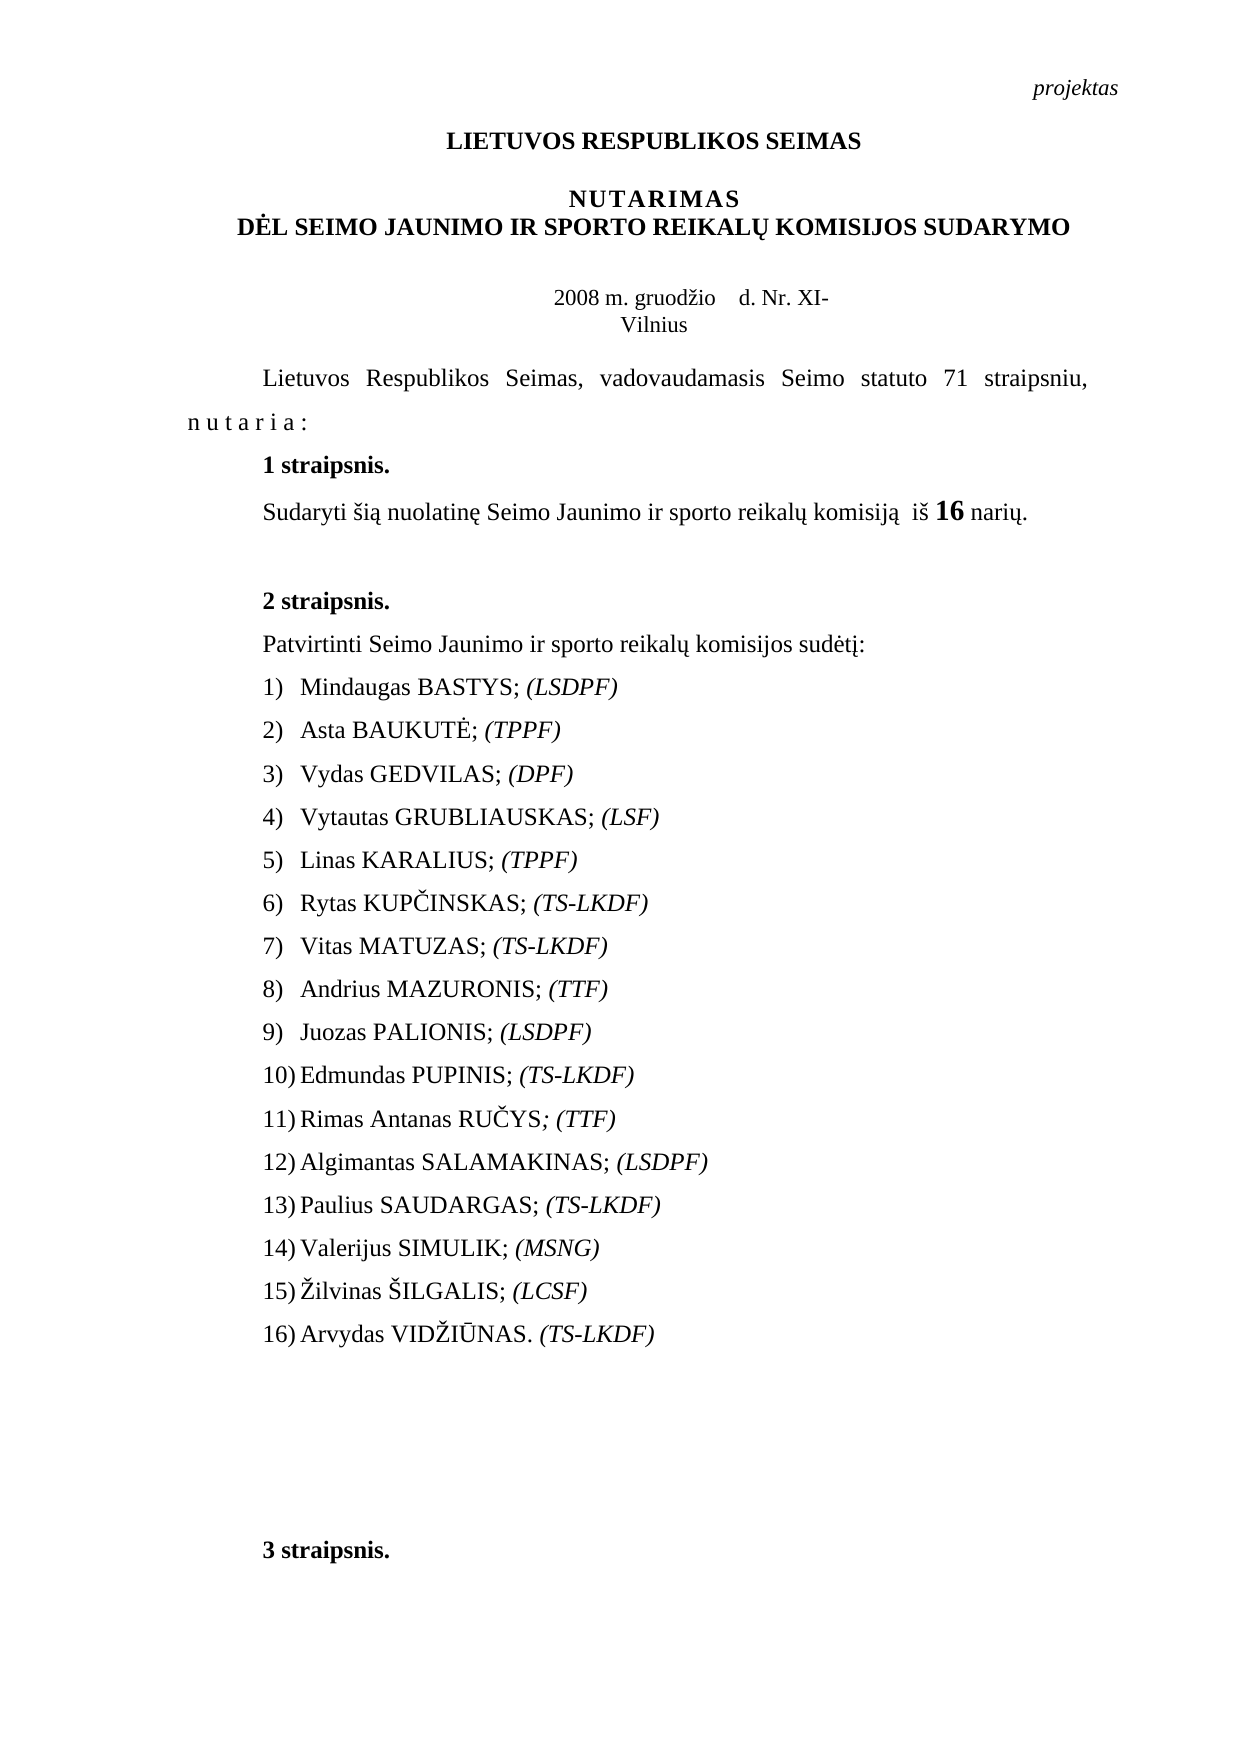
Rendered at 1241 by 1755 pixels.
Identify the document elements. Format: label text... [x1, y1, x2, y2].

text Lietuvos Respublikos Seimas, vadovaudamasis Seimo statuto 71 straipsniu, n u t a r i a : [187, 363, 1120, 435]
text 1 straipsnis. [187, 450, 1120, 478]
text 8) Andrius MAZURONIS; (TTF) [262, 974, 1120, 1003]
text 4) Vytautas GRUBLIAUSKAS; (LSF) [262, 802, 1120, 831]
text Sudaryti šią nuolatinę Seimo Jaunimo ir sporto reikalų komisiją iš 16 narių. [187, 493, 1120, 526]
text 5) Linas KARALIUS; (TPPF) [262, 845, 1120, 874]
text 6) Rytas KUPČINSKAS; (TS-LKDF) [262, 888, 1120, 917]
text 15) Žilvinas ŠILGALIS; (LCSF) [262, 1276, 1120, 1305]
text 1) Mindaugas BASTYS; (LSDPF) [262, 672, 1120, 701]
text 2008 m. gruodžio d. Nr. XI- Vilnius [187, 284, 1120, 337]
text 14) Valerijus SIMULIK; (MSNG) [262, 1233, 1120, 1262]
text 9) Juozas PALIONIS; (LSDPF) [262, 1017, 1120, 1046]
text 2 straipsnis. [187, 586, 1120, 615]
text 3 straipsnis. [187, 1535, 1120, 1564]
text 10) Edmundas PUPINIS; (TS-LKDF) [262, 1061, 1120, 1089]
text NUTARIMAS [187, 184, 1120, 212]
text 2) Asta BAUKUTĖ; (TPPF) [262, 716, 1120, 744]
text 12) Algimantas SALAMAKINAS; (LSDPF) [262, 1147, 1120, 1176]
text 11) Rimas Antanas RUČYS; (TTF) [262, 1104, 1120, 1132]
text 7) Vitas MATUZAS; (TS-LKDF) [262, 931, 1120, 960]
text 3) Vydas GEDVILAS; (DPF) [262, 759, 1120, 787]
text 13) Paulius SAUDARGAS; (TS-LKDF) [262, 1190, 1120, 1219]
text 16) Arvydas VIDŽIŪNAS. (TS-LKDF) [262, 1319, 1120, 1348]
text LIETUVOS RESPUBLIKOS SEIMAS [187, 126, 1120, 155]
text Patvirtinti Seimo Jaunimo ir sporto reikalų komisijos sudėtį: [187, 629, 1120, 658]
text DĖL SEIMO JAUNIMO IR SPORTO REIKALŲ KOMISIJOS SUDARYMO [187, 212, 1120, 241]
text projektas [187, 73, 1120, 100]
